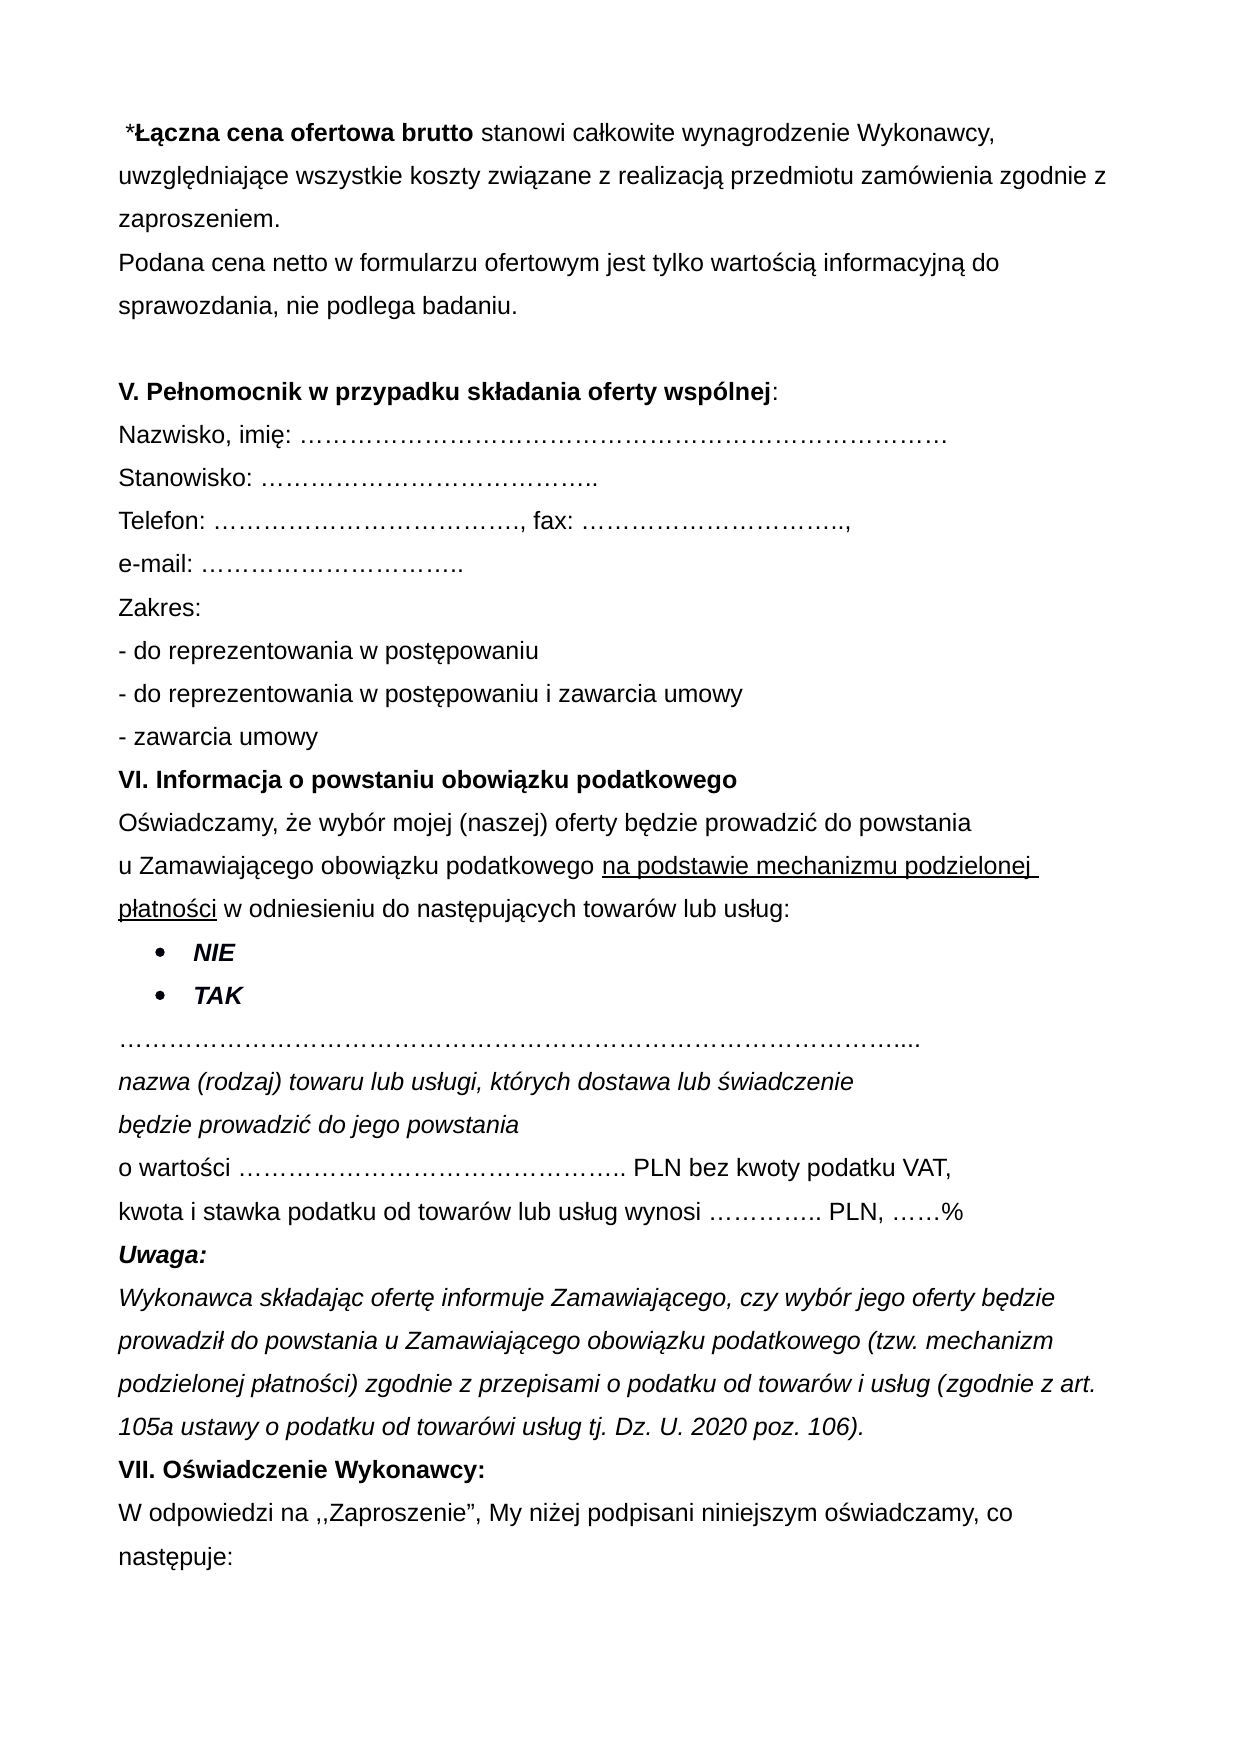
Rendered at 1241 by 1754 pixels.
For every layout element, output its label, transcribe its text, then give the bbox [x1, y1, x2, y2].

list NIE [156, 937, 1122, 966]
text Telefon: ………………………………., fax: ………………………….., [118, 506, 1122, 535]
text nazwa (rodzaj) towaru lub usługi, których dostawa lub świadczenie [118, 1067, 1122, 1096]
text VII. Oświadczenie Wykonawcy: [118, 1455, 1122, 1484]
text Wykonawca składając ofertę informuje Zamawiającego, czy wybór jego oferty będzie prowadził do powstania u Zamawiającego obowiązku podatkowego (tzw. mechanizm podzielonej płatności) zgodnie z przepisami o podatku od towarów i usług (zgodnie z art. 105a ustawy o podatku od towarówi usług tj. Dz. U. 2020 poz. 106). [118, 1283, 1122, 1441]
text Stanowisko: ………………………………….. [118, 463, 1122, 492]
text Oświadczamy, że wybór mojej (naszej) oferty będzie prowadzić do powstania u Zamawiającego obowiązku podatkowego na podstawie mechanizmu podzielonej płatności w odniesieniu do następujących towarów lub usług: [118, 808, 1122, 923]
text Nazwisko, imię: …………………………………………………………………… [118, 420, 1122, 449]
text e-mail: ………………………….. [118, 549, 1122, 578]
text Podana cena netto w formularzu ofertowym jest tylko wartością informacyjną do sprawozdania, nie podlega badaniu. [118, 247, 1122, 319]
text będzie prowadzić do jego powstania [118, 1110, 1122, 1139]
text ………………………………………………………………………………….... [118, 1024, 1122, 1053]
text - do reprezentowania w postępowaniu [118, 636, 1122, 664]
text *Łączna cena ofertowa brutto stanowi całkowite wynagrodzenie Wykonawcy, uwzględniające wszystkie koszty związane z realizacją przedmiotu zamówienia zgodnie z zaproszeniem. [118, 118, 1122, 233]
text VI. Informacja o powstaniu obowiązku podatkowego [118, 765, 1122, 794]
text o wartości ……………………………………….. PLN bez kwoty podatku VAT, kwota i stawka podatku od towarów lub usług wynosi ………….. PLN, ……% [118, 1153, 1122, 1225]
text - do reprezentowania w postępowaniu i zawarcia umowy [118, 679, 1122, 707]
text V. Pełnomocnik w przypadku składania oferty wspólnej: [118, 377, 1122, 406]
text Uwaga: [118, 1239, 1120, 1268]
list TAK [156, 981, 1122, 1009]
text - zawarcia umowy [118, 722, 1122, 751]
text Zakres: [118, 592, 1122, 621]
text W odpowiedzi na ,,Zaproszenie”, My niżej podpisani niniejszym oświadczamy, co następuje: [118, 1498, 1122, 1570]
